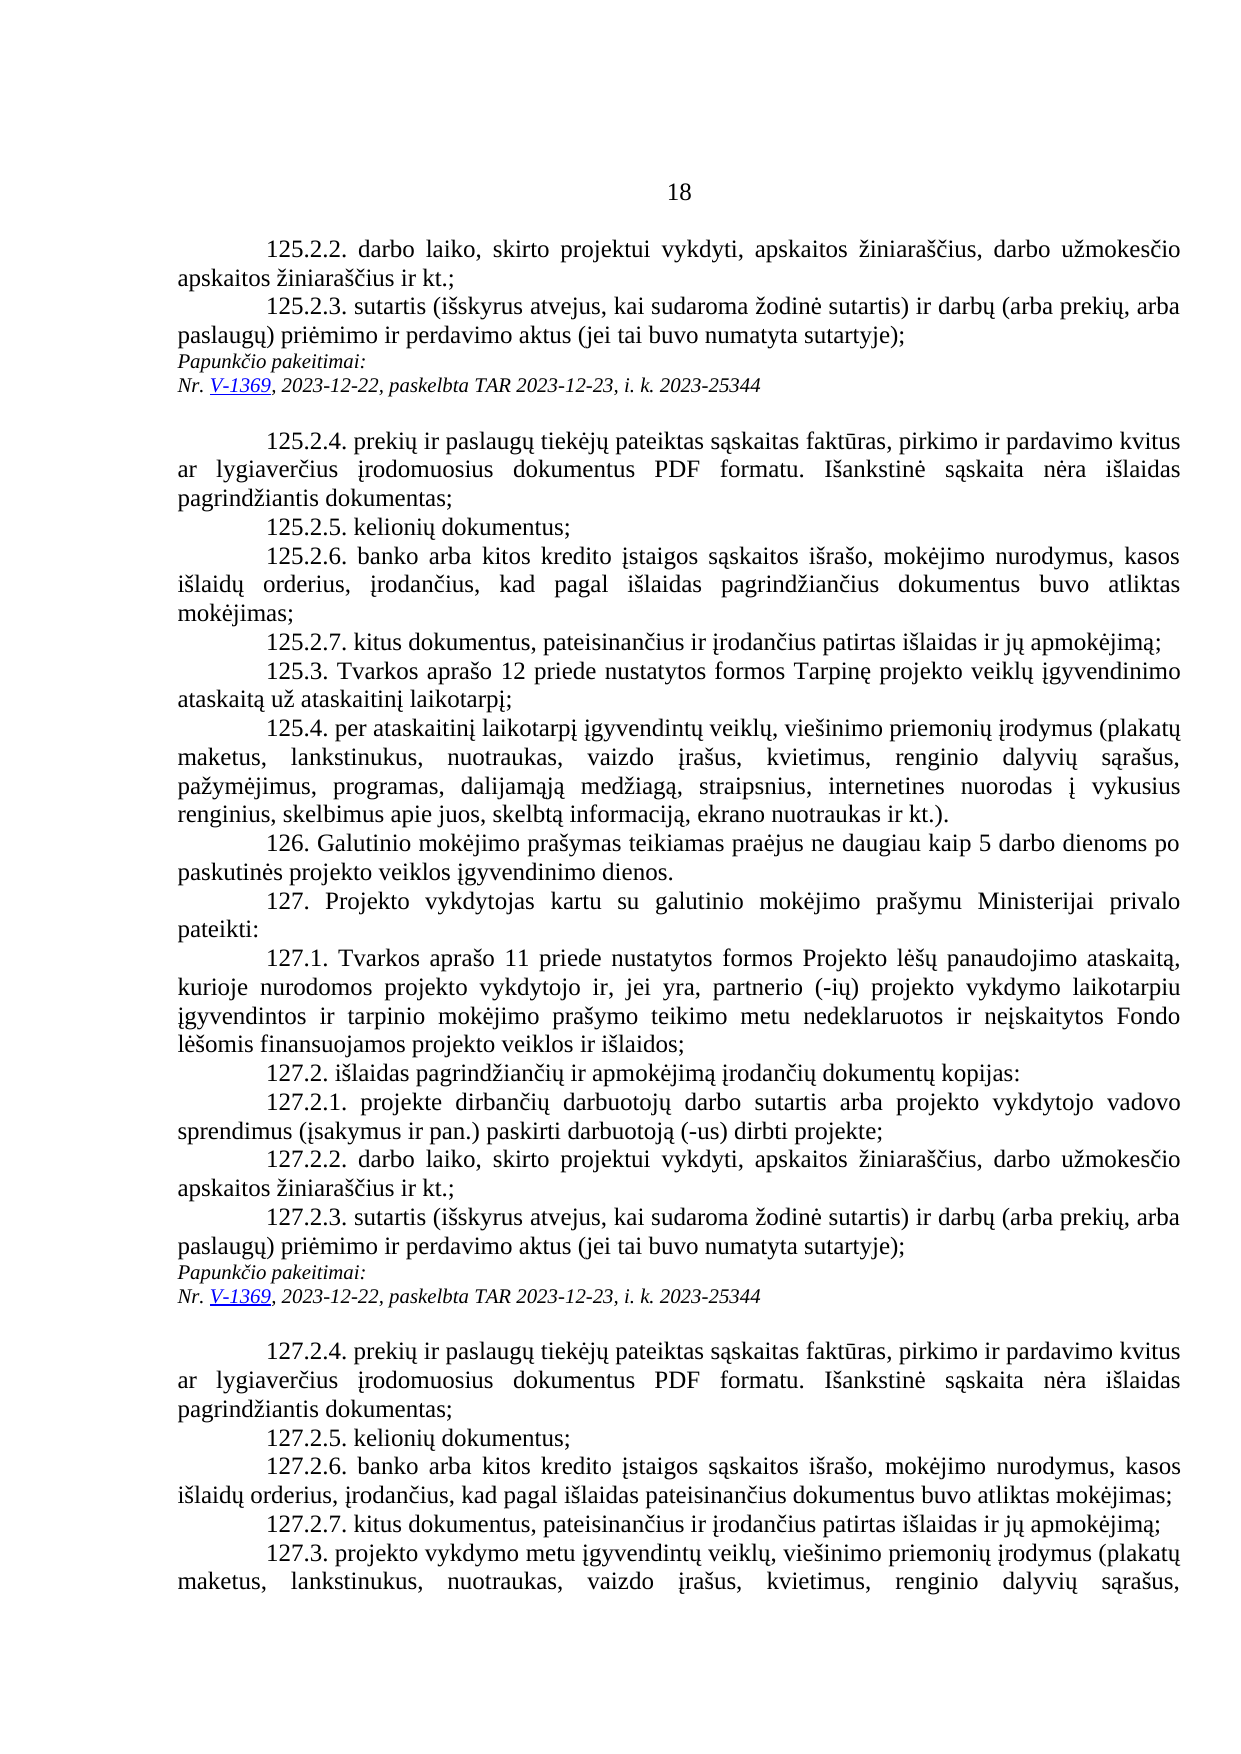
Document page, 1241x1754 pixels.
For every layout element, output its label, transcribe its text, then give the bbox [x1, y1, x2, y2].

text 125.2.4. prekių ir paslaugų tiekėjų pateiktas sąskaitas faktūras, pirkimo ir pardavimo kvitus ar lygiaverčius įrodomuosius dokumentus PDF formatu. Išankstinė sąskaita nėra išlaidas pagrindžiantis dokumentas; [177, 426, 1181, 512]
text 125.2.3. sutartis (išskyrus atvejus, kai sudaroma žodinė sutartis) ir darbų (arba prekių, arba paslaugų) priėmimo ir perdavimo aktus (jei tai buvo numatyta sutartyje); [177, 291, 1181, 349]
text 125.2.5. kelionių dokumentus; [177, 512, 1181, 541]
text 127.2.2. darbo laiko, skirto projektui vykdyti, apskaitos žiniaraščius, darbo užmokesčio apskaitos žiniaraščius ir kt.; [177, 1144, 1181, 1202]
text 127.2.5. kelionių dokumentus; [177, 1423, 1181, 1451]
text 127.2.6. banko arba kitos kredito įstaigos sąskaitos išrašo, mokėjimo nurodymus, kasos išlaidų orderius, įrodančius, kad pagal išlaidas pateisinančius dokumentus buvo atliktas mokėjimas; [177, 1451, 1181, 1509]
text 125.2.2. darbo laiko, skirto projektui vykdyti, apskaitos žiniaraščius, darbo užmokesčio apskaitos žiniaraščius ir kt.; [177, 234, 1181, 291]
text 127.1. Tvarkos aprašo 11 priede nustatytos formos Projekto lėšų panaudojimo ataskaitą, kurioje nurodomos projekto vykdytojo ir, jei yra, partnerio (-ių) projekto vykdymo laikotarpiu įgyvendintos ir tarpinio mokėjimo prašymo teikimo metu nedeklaruotos ir neįskaitytos Fondo lėšomis finansuojamos projekto veiklos ir išlaidos; [177, 943, 1181, 1058]
text Papunkčio pakeitimai: [177, 1259, 1181, 1284]
text Nr. V-1369, 2023-12-22, paskelbta TAR 2023-12-23, i. k. 2023-25344 [177, 1284, 1181, 1308]
text 125.2.7. kitus dokumentus, pateisinančius ir įrodančius patirtas išlaidas ir jų apmokėjimą; [177, 627, 1181, 656]
text 125.4. per ataskaitinį laikotarpį įgyvendintų veiklų, viešinimo priemonių įrodymus (plakatų maketus, lankstinukus, nuotraukas, vaizdo įrašus, kvietimus, renginio dalyvių sąrašus, pažymėjimus, programas, dalijamąją medžiagą, straipsnius, internetines nuorodas į vykusius renginius, skelbimus apie juos, skelbtą informaciją, ekrano nuotraukas ir kt.). [177, 713, 1181, 828]
text Papunkčio pakeitimai: [177, 349, 1181, 373]
text 126. Galutinio mokėjimo prašymas teikiamas praėjus ne daugiau kaip 5 darbo dienoms po paskutinės projekto veiklos įgyvendinimo dienos. [177, 828, 1181, 886]
text 127.2.4. prekių ir paslaugų tiekėjų pateiktas sąskaitas faktūras, pirkimo ir pardavimo kvitus ar lygiaverčius įrodomuosius dokumentus PDF formatu. Išankstinė sąskaita nėra išlaidas pagrindžiantis dokumentas; [177, 1336, 1181, 1423]
text 125.3. Tvarkos aprašo 12 priede nustatytos formos Tarpinę projekto veiklų įgyvendinimo ataskaitą už ataskaitinį laikotarpį; [177, 656, 1181, 713]
text 127.2.7. kitus dokumentus, pateisinančius ir įrodančius patirtas išlaidas ir jų apmokėjimą; [177, 1509, 1181, 1538]
text Nr. V-1369, 2023-12-22, paskelbta TAR 2023-12-23, i. k. 2023-25344 [177, 373, 1181, 397]
text 127.2. išlaidas pagrindžiančių ir apmokėjimą įrodančių dokumentų kopijas: [177, 1058, 1181, 1087]
text 125.2.6. banko arba kitos kredito įstaigos sąskaitos išrašo, mokėjimo nurodymus, kasos išlaidų orderius, įrodančius, kad pagal išlaidas pagrindžiančius dokumentus buvo atliktas mokėjimas; [177, 541, 1181, 627]
text 127.3. projekto vykdymo metu įgyvendintų veiklų, viešinimo priemonių įrodymus (plakatų maketus, lankstinukus, nuotraukas, vaizdo įrašus, kvietimus, renginio dalyvių sąrašus, [177, 1538, 1181, 1595]
text 127.2.1. projekte dirbančių darbuotojų darbo sutartis arba projekto vykdytojo vadovo sprendimus (įsakymus ir pan.) paskirti darbuotoją (-us) dirbti projekte; [177, 1087, 1181, 1144]
text 127. Projekto vykdytojas kartu su galutinio mokėjimo prašymu Ministerijai privalo pateikti: [177, 886, 1181, 943]
text 127.2.3. sutartis (išskyrus atvejus, kai sudaroma žodinė sutartis) ir darbų (arba prekių, arba paslaugų) priėmimo ir perdavimo aktus (jei tai buvo numatyta sutartyje); [177, 1202, 1181, 1259]
